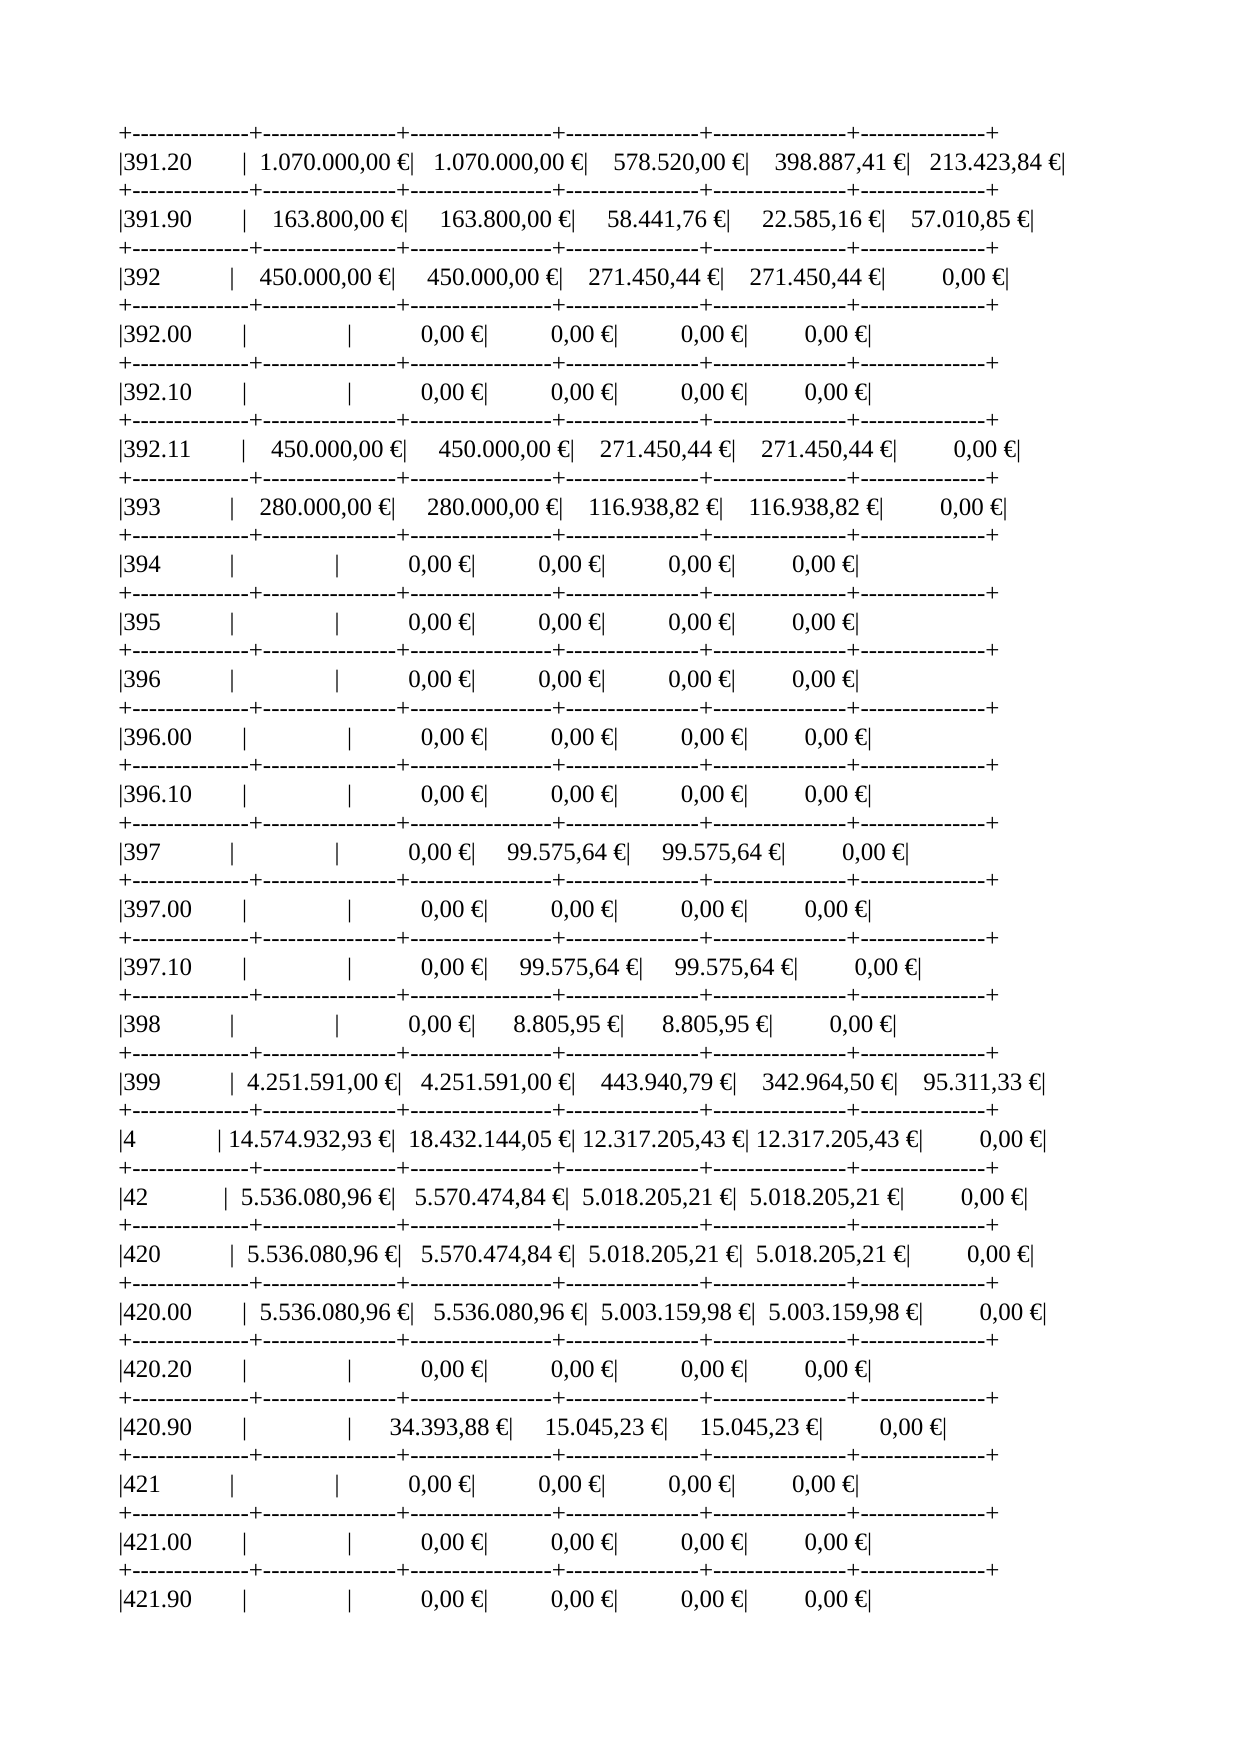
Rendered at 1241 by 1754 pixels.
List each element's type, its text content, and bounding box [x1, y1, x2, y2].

text +--------------+----------------+-----------------+----------------+----------------+---------------+ [118, 521, 1122, 549]
text +--------------+----------------+-----------------+----------------+----------------+---------------+ [118, 751, 1122, 779]
text +--------------+----------------+-----------------+----------------+----------------+---------------+ [118, 1383, 1122, 1412]
text |421.90 | | 0,00 €| 0,00 €| 0,00 €| 0,00 €| [118, 1584, 1122, 1613]
text +--------------+----------------+-----------------+----------------+----------------+---------------+ [118, 1268, 1122, 1297]
text |392 | 450.000,00 €| 450.000,00 €| 271.450,44 €| 271.450,44 €| 0,00 €| [118, 262, 1122, 291]
text +--------------+----------------+-----------------+----------------+----------------+---------------+ [118, 578, 1122, 607]
text |394 | | 0,00 €| 0,00 €| 0,00 €| 0,00 €| [118, 549, 1122, 578]
text +--------------+----------------+-----------------+----------------+----------------+---------------+ [118, 1096, 1122, 1124]
text +--------------+----------------+-----------------+----------------+----------------+---------------+ [118, 176, 1122, 204]
text |393 | 280.000,00 €| 280.000,00 €| 116.938,82 €| 116.938,82 €| 0,00 €| [118, 492, 1122, 521]
text |397.00 | | 0,00 €| 0,00 €| 0,00 €| 0,00 €| [118, 894, 1122, 923]
text +--------------+----------------+-----------------+----------------+----------------+---------------+ [118, 1038, 1122, 1067]
text +--------------+----------------+-----------------+----------------+----------------+---------------+ [118, 463, 1122, 492]
text |420.00 | 5.536.080,96 €| 5.536.080,96 €| 5.003.159,98 €| 5.003.159,98 €| 0,00 €| [118, 1297, 1122, 1326]
text |396 | | 0,00 €| 0,00 €| 0,00 €| 0,00 €| [118, 664, 1122, 693]
text |392.11 | 450.000,00 €| 450.000,00 €| 271.450,44 €| 271.450,44 €| 0,00 €| [118, 434, 1122, 463]
text +--------------+----------------+-----------------+----------------+----------------+---------------+ [118, 1498, 1122, 1527]
text |421 | | 0,00 €| 0,00 €| 0,00 €| 0,00 €| [118, 1469, 1122, 1498]
text |420 | 5.536.080,96 €| 5.570.474,84 €| 5.018.205,21 €| 5.018.205,21 €| 0,00 €| [118, 1239, 1122, 1268]
text +--------------+----------------+-----------------+----------------+----------------+---------------+ [118, 233, 1122, 262]
text +--------------+----------------+-----------------+----------------+----------------+---------------+ [118, 118, 1122, 147]
text |396.10 | | 0,00 €| 0,00 €| 0,00 €| 0,00 €| [118, 779, 1122, 808]
text |392.00 | | 0,00 €| 0,00 €| 0,00 €| 0,00 €| [118, 319, 1122, 348]
text +--------------+----------------+-----------------+----------------+----------------+---------------+ [118, 348, 1122, 377]
text |397.10 | | 0,00 €| 99.575,64 €| 99.575,64 €| 0,00 €| [118, 952, 1122, 981]
text +--------------+----------------+-----------------+----------------+----------------+---------------+ [118, 1211, 1122, 1239]
text |398 | | 0,00 €| 8.805,95 €| 8.805,95 €| 0,00 €| [118, 1009, 1122, 1038]
text +--------------+----------------+-----------------+----------------+----------------+---------------+ [118, 1441, 1122, 1469]
text |420.20 | | 0,00 €| 0,00 €| 0,00 €| 0,00 €| [118, 1354, 1122, 1383]
text |397 | | 0,00 €| 99.575,64 €| 99.575,64 €| 0,00 €| [118, 837, 1122, 866]
text +--------------+----------------+-----------------+----------------+----------------+---------------+ [118, 1326, 1122, 1354]
text +--------------+----------------+-----------------+----------------+----------------+---------------+ [118, 808, 1122, 837]
text |391.20 | 1.070.000,00 €| 1.070.000,00 €| 578.520,00 €| 398.887,41 €| 213.423,84 €| [118, 147, 1122, 176]
text |420.90 | | 34.393,88 €| 15.045,23 €| 15.045,23 €| 0,00 €| [118, 1412, 1122, 1441]
text |391.90 | 163.800,00 €| 163.800,00 €| 58.441,76 €| 22.585,16 €| 57.010,85 €| [118, 204, 1122, 233]
text |42 | 5.536.080,96 €| 5.570.474,84 €| 5.018.205,21 €| 5.018.205,21 €| 0,00 €| [118, 1182, 1122, 1211]
text +--------------+----------------+-----------------+----------------+----------------+---------------+ [118, 1153, 1122, 1182]
text +--------------+----------------+-----------------+----------------+----------------+---------------+ [118, 291, 1122, 319]
text |421.00 | | 0,00 €| 0,00 €| 0,00 €| 0,00 €| [118, 1527, 1122, 1556]
text +--------------+----------------+-----------------+----------------+----------------+---------------+ [118, 693, 1122, 722]
text +--------------+----------------+-----------------+----------------+----------------+---------------+ [118, 923, 1122, 952]
text +--------------+----------------+-----------------+----------------+----------------+---------------+ [118, 981, 1122, 1009]
text |399 | 4.251.591,00 €| 4.251.591,00 €| 443.940,79 €| 342.964,50 €| 95.311,33 €| [118, 1067, 1122, 1096]
text +--------------+----------------+-----------------+----------------+----------------+---------------+ [118, 636, 1122, 664]
text |396.00 | | 0,00 €| 0,00 €| 0,00 €| 0,00 €| [118, 722, 1122, 751]
text |392.10 | | 0,00 €| 0,00 €| 0,00 €| 0,00 €| [118, 377, 1122, 406]
text +--------------+----------------+-----------------+----------------+----------------+---------------+ [118, 1556, 1122, 1584]
text +--------------+----------------+-----------------+----------------+----------------+---------------+ [118, 406, 1122, 434]
text |4 | 14.574.932,93 €| 18.432.144,05 €| 12.317.205,43 €| 12.317.205,43 €| 0,00 €| [118, 1124, 1122, 1153]
text +--------------+----------------+-----------------+----------------+----------------+---------------+ [118, 866, 1122, 894]
text |395 | | 0,00 €| 0,00 €| 0,00 €| 0,00 €| [118, 607, 1122, 636]
